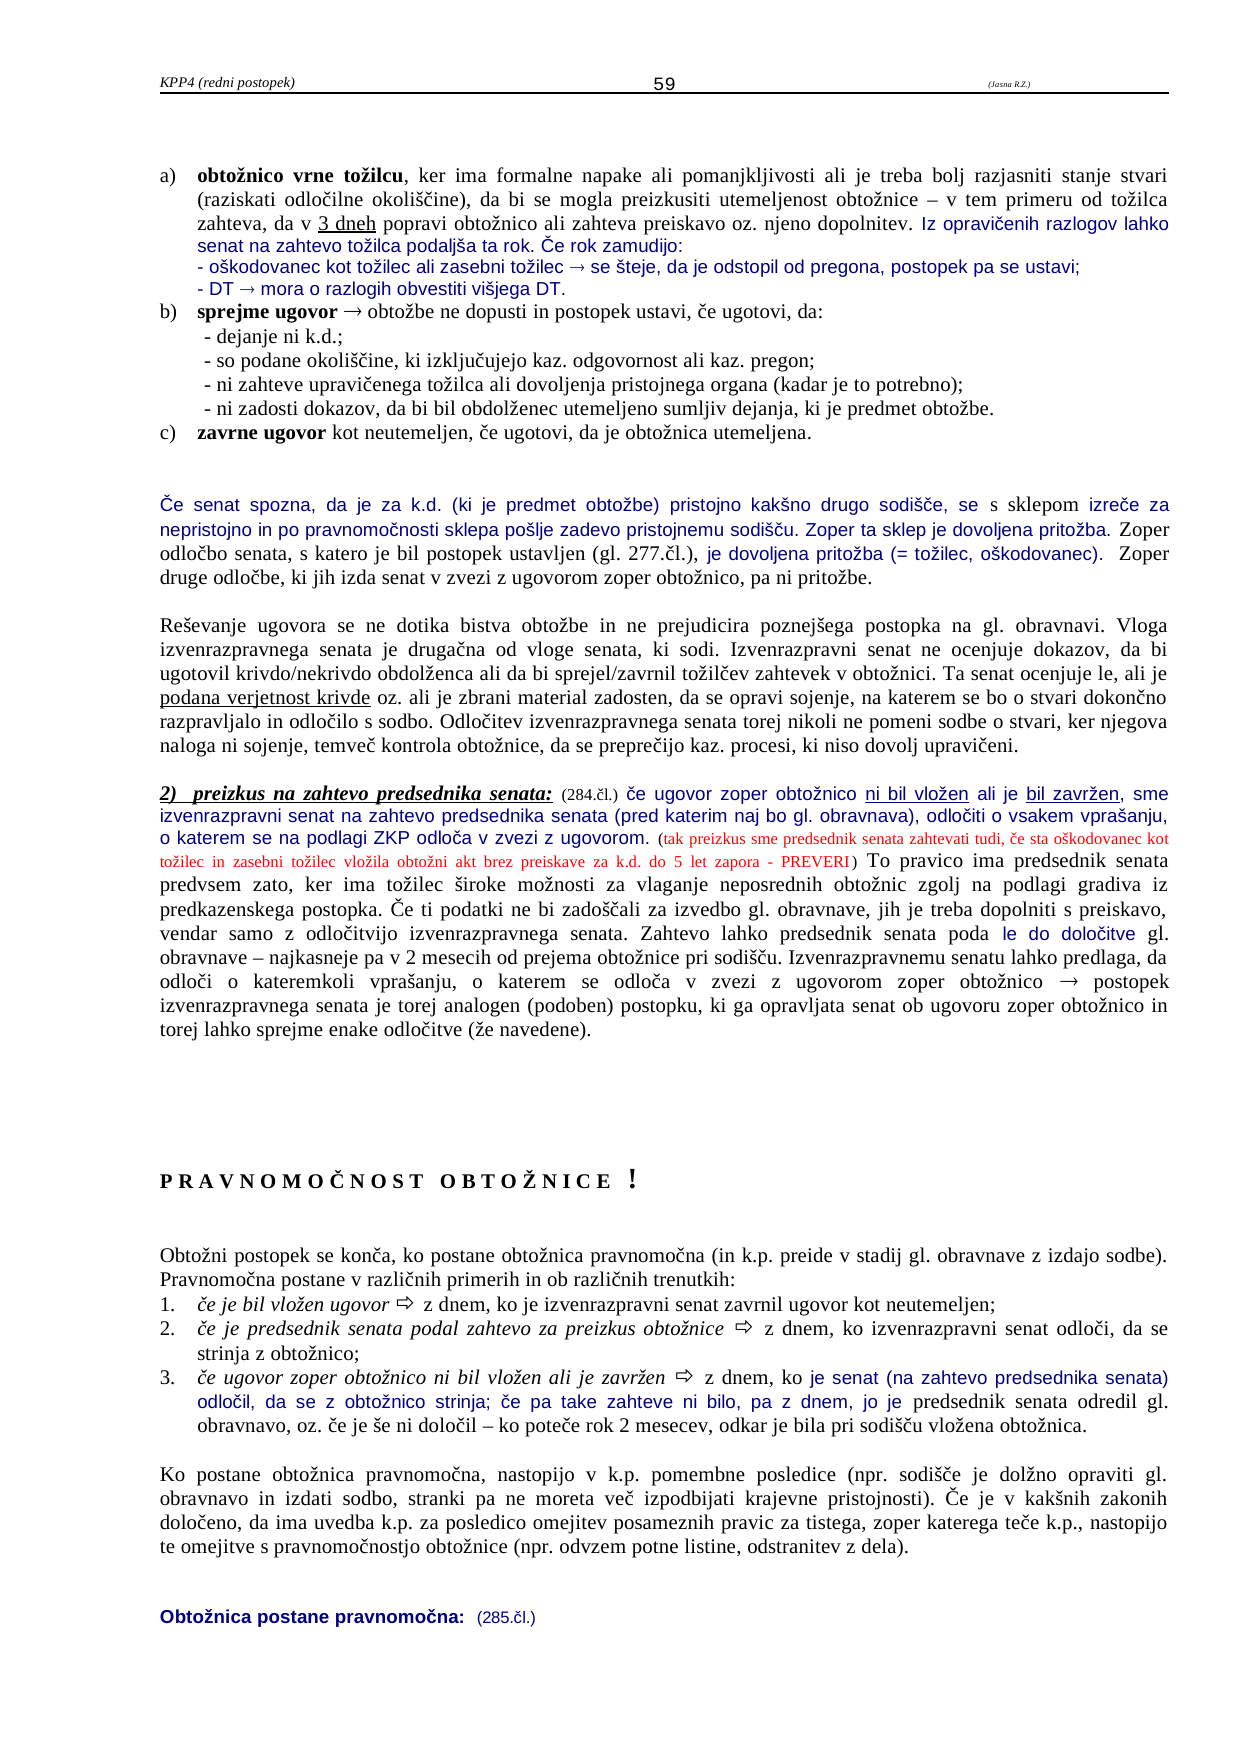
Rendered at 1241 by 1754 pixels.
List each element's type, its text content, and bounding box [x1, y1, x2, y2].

text Obtožnica postane pravnomočna: (285.čl.) [159, 1606, 1169, 1627]
list - oškodovanec kot tožilec ali zasebni tožilec ® se šteje, da je odstopil od pregona, postopek pa se ustavi; [159, 256, 1169, 278]
list - DT ® mora o razlogih obvestiti višjega DT. [159, 278, 1169, 299]
text Obtožni postopek se konča, ko postane obtožnica pravnomočna (in k.p. preide v stadij gl. obravnave z izdajo sodbe). Pravnomočna postane v različnih primerih in ob različnih trenutkih: [159, 1243, 1169, 1291]
text Če senat spozna, da je za k.d. (ki je predmet obtožbe) pristojno kakšno drugo sodišče, se s sklepom izreče za nepristojno in po pravnomočnosti sklepa pošlje zadevo pristojnemu sodišču. Zoper ta sklep je dovoljena pritožba. Zoper odločbo senata, s katero je bil postopek ustavljen (gl. 277.čl.), je dovoljena pritožba (= tožilec, oškodovanec). Zoper druge odločbe, ki jih izda senat v zvezi z ugovorom zoper obtožnico, pa ni pritožbe. [159, 492, 1169, 588]
list obtožnico vrne tožilcu, ker ima formalne napake ali pomanjkljivosti ali je treba bolj razjasniti stanje stvari (raziskati odločilne okoliščine), da bi se mogla preizkusiti utemeljenost obtožnice – v tem primeru od tožilca zahteva, da v 3 dneh popravi obtožnico ali zahteva preiskavo oz. njeno dopolnitev. Iz opravičenih razlogov lahko senat na zahtevo tožilca podaljša ta rok. Če rok zamudijo: [159, 162, 1169, 256]
text P R A V N O M O Č N O S T O B T O Ž N I C E ! [159, 1162, 1169, 1195]
text - dejanje ni k.d.; [159, 324, 1169, 348]
text - so podane okoliščine, ki izključujejo kaz. odgovornost ali kaz. pregon; [159, 348, 1169, 372]
text Reševanje ugovora se ne dotika bistva obtožbe in ne prejudicira poznejšega postopka na gl. obravnavi. Vloga izvenrazpravnega senata je drugačna od vloge senata, ki sodi. Izvenrazpravni senat ne ocenjuje dokazov, da bi ugotovil krivdo/nekrivdo obdolženca ali da bi sprejel/zavrnil tožilčev zahtevek v obtožnici. Ta senat ocenjuje le, ali je podana verjetnost krivde oz. ali je zbrani material zadosten, da se opravi sojenje, na katerem se bo o stvari dokončno razpravljalo in odločilo s sodbo. Odločitev izvenrazpravnega senata torej nikoli ne pomeni sodbe o stvari, ker njegova naloga ni sojenje, temveč kontrola obtožnice, da se preprečijo kaz. procesi, ki niso dovolj upravičeni. [159, 613, 1169, 757]
list če je predsednik senata podal zahtevo za preizkus obtožnice ð z dnem, ko izvenrazpravni senat odloči, da se strinja z obtožnico; [159, 1316, 1169, 1364]
text - ni zadosti dokazov, da bi bil obdolženec utemeljeno sumljiv dejanja, ki je predmet obtožbe. [159, 396, 1169, 420]
list če ugovor zoper obtožnico ni bil vložen ali je zavržen ð z dnem, ko je senat (na zahtevo predsednika senata) odločil, da se z obtožnico strinja; če pa take zahteve ni bilo, pa z dnem, jo je predsednik senata odredil gl. obravnavo, oz. če je še ni določil – ko poteče rok 2 mesecev, odkar je bila pri sodišču vložena obtožnica. [159, 1364, 1169, 1437]
list sprejme ugovor ® obtožbe ne dopusti in postopek ustavi, če ugotovi, da: [159, 299, 1169, 324]
text - ni zahteve upravičenega tožilca ali dovoljenja pristojnega organa (kadar je to potrebno); [159, 372, 1169, 396]
text 2) preizkus na zahtevo predsednika senata: (284.čl.) če ugovor zoper obtožnico ni bil vložen ali je bil zavržen, sme izvenrazpravni senat na zahtevo predsednika senata (pred katerim naj bo gl. obravnava), odločiti o vsakem vprašanju, o katerem se na podlagi ZKP odloča v zvezi z ugovorom. (tak preizkus sme predsednik senata zahtevati tudi, če sta oškodovanec kot tožilec in zasebni tožilec vložila obtožni akt brez preiskave za k.d. do 5 let zapora - PREVERI) To pravico ima predsednik senata predvsem zato, ker ima tožilec široke možnosti za vlaganje neposrednih obtožnic zgolj na podlagi gradiva iz predkazenskega postopka. Če ti podatki ne bi zadoščali za izvedbo gl. obravnave, jih je treba dopolniti s preiskavo, vendar samo z odločitvijo izvenrazpravnega senata. Zahtevo lahko predsednik senata poda le do določitve gl. obravnave – najkasneje pa v 2 mesecih od prejema obtožnice pri sodišču. Izvenrazpravnemu senatu lahko predlaga, da odloči o kateremkoli vprašanju, o katerem se odloča v zvezi z ugovorom zoper obtožnico ® postopek izvenrazpravnega senata je torej analogen (podoben) postopku, ki ga opravljata senat ob ugovoru zoper obtožnico in torej lahko sprejme enake odločitve (že navedene). [159, 781, 1169, 1041]
list zavrne ugovor kot neutemeljen, če ugotovi, da je obtožnica utemeljena. [159, 420, 1169, 444]
text Ko postane obtožnica pravnomočna, nastopijo v k.p. pomembne posledice (npr. sodišče je dolžno opraviti gl. obravnavo in izdati sodbo, stranki pa ne moreta več izpodbijati krajevne pristojnosti). Če je v kakšnih zakonih določeno, da ima uvedba k.p. za posledico omejitev posameznih pravic za tistega, zoper katerega teče k.p., nastopijo te omejitve s pravnomočnostjo obtožnice (npr. odvzem potne listine, odstranitev z dela). [159, 1461, 1169, 1558]
list če je bil vložen ugovor ð z dnem, ko je izvenrazpravni senat zavrnil ugovor kot neutemeljen; [159, 1291, 1169, 1316]
